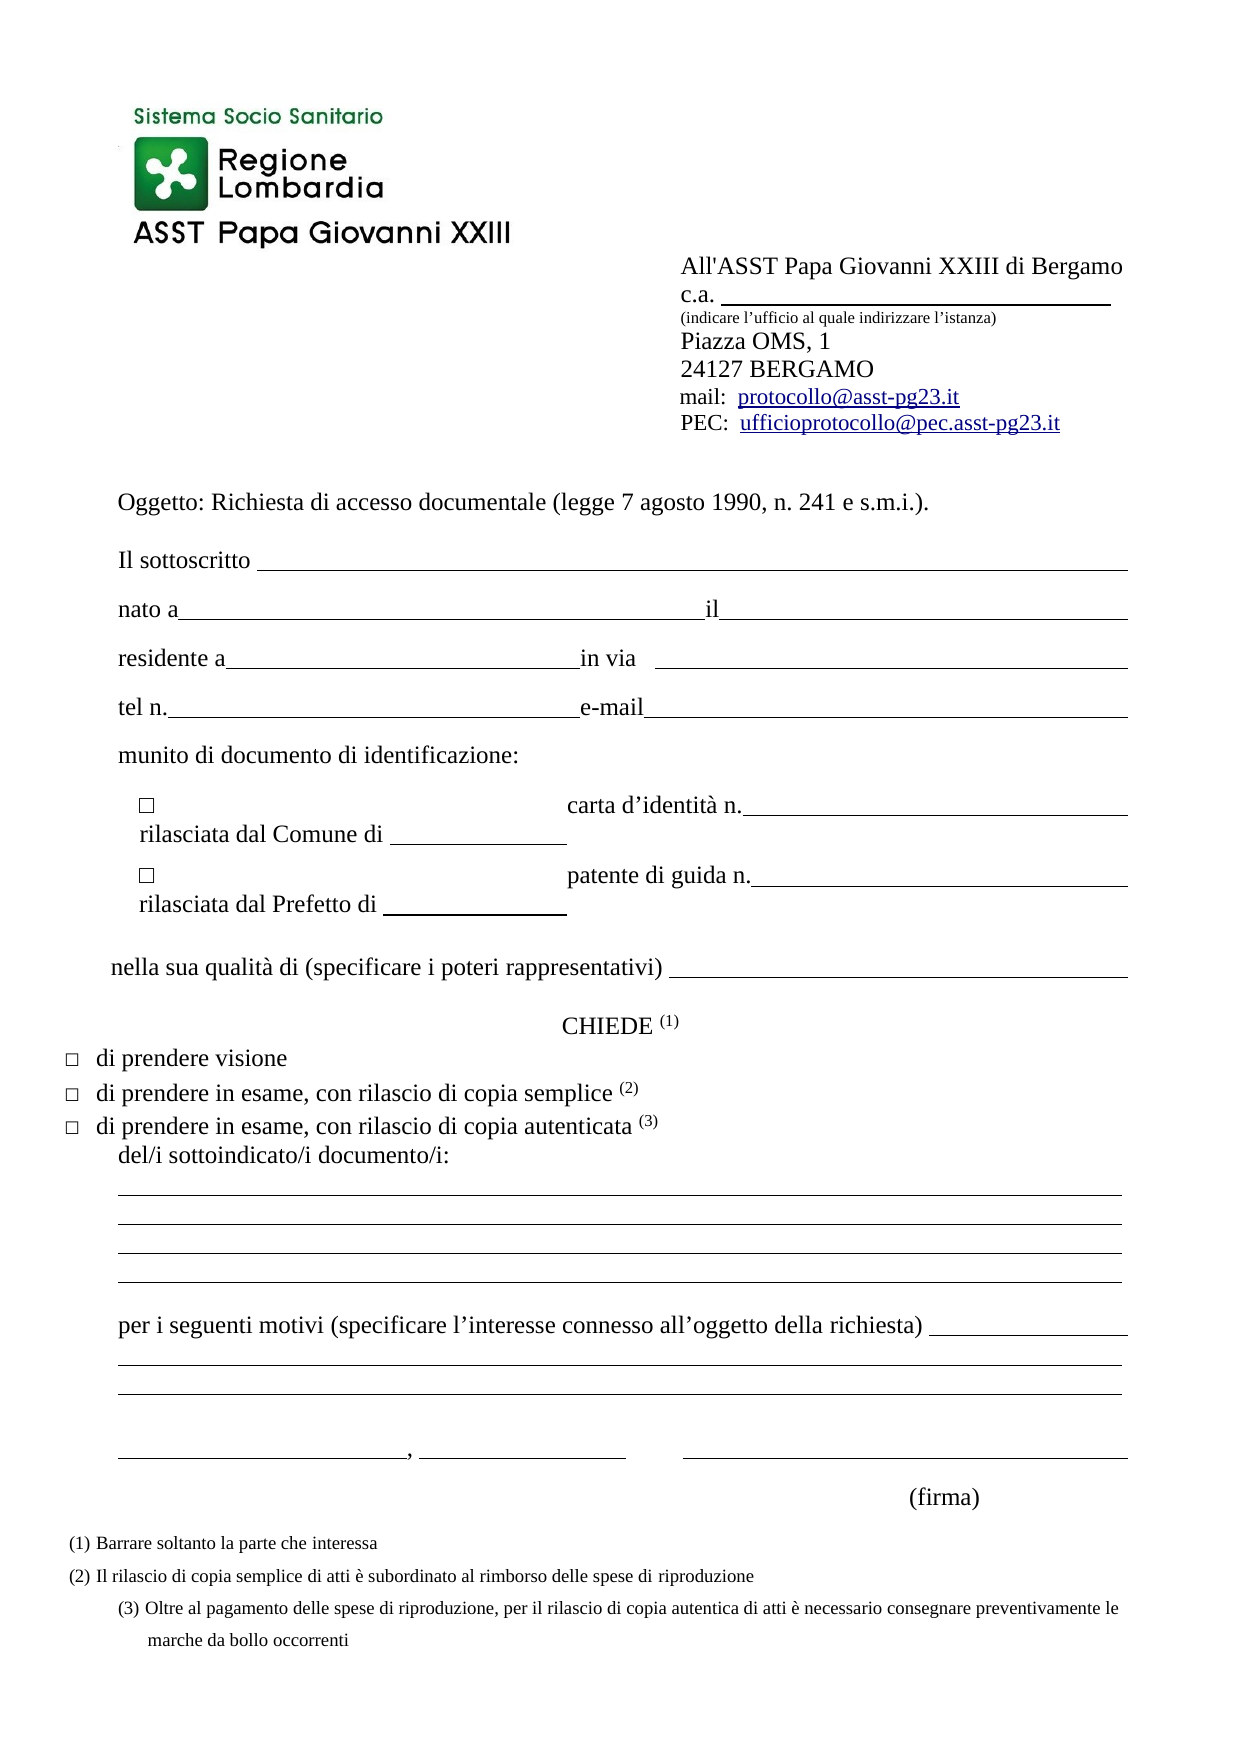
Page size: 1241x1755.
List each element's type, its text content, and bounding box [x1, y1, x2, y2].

list di prendere in esame, con rilascio di copia autenticata (3) [64, 1109, 1145, 1141]
text All'ASST Papa Giovanni XXIII di Bergamo [680, 251, 1145, 280]
text CHIEDE (1) [118, 1011, 1123, 1040]
text c.a. [680, 280, 1145, 308]
text Piazza OMS, 1 [680, 327, 1145, 355]
text (indicare l’ufficio al quale indirizzare l’istanza) [680, 308, 1145, 327]
text 24127 BERGAMO [680, 355, 1145, 383]
list Oltre al pagamento delle spese di riproduzione, per il rilascio di copia autentica di atti è necessario consegnare preventivamente le marche da bollo occorrenti [118, 1597, 1121, 1651]
text nella sua qualità di (specificare i poteri rappresentativi) [96, 952, 1128, 980]
text PEC: ufficioprotocollo@pec.asst-pg23.it [680, 410, 1145, 436]
list Il rilascio di copia semplice di atti è subordinato al rimborso delle spese di riproduzione [69, 1564, 1145, 1586]
list carta d’identità n. rilasciata dal Comune di [139, 790, 1145, 847]
list Barrare soltanto la parte che interessa [69, 1532, 1145, 1554]
text , [118, 1433, 1145, 1462]
text mail: protocollo@asst-pg23.it [679, 383, 986, 410]
text per i seguenti motivi (specificare l’interesse connesso all’oggetto della richiesta) [118, 1312, 1145, 1339]
text del/i sottoindicato/i documento/i: [118, 1141, 1145, 1169]
list di prendere in esame, con rilascio di copia semplice (2) [64, 1074, 1145, 1109]
text Il sottoscritto nato a il residente a in via tel n. e-mail munito di documento di identificazione: [118, 545, 1128, 769]
list patente di guida n. rilasciata dal Prefetto di [139, 861, 1145, 918]
text Oggetto: Richiesta di accesso documentale (legge 7 agosto 1990, n. 241 e s.m.i.). [117, 487, 1145, 516]
list di prendere visione [64, 1040, 1145, 1074]
text (firma) [96, 1482, 979, 1511]
